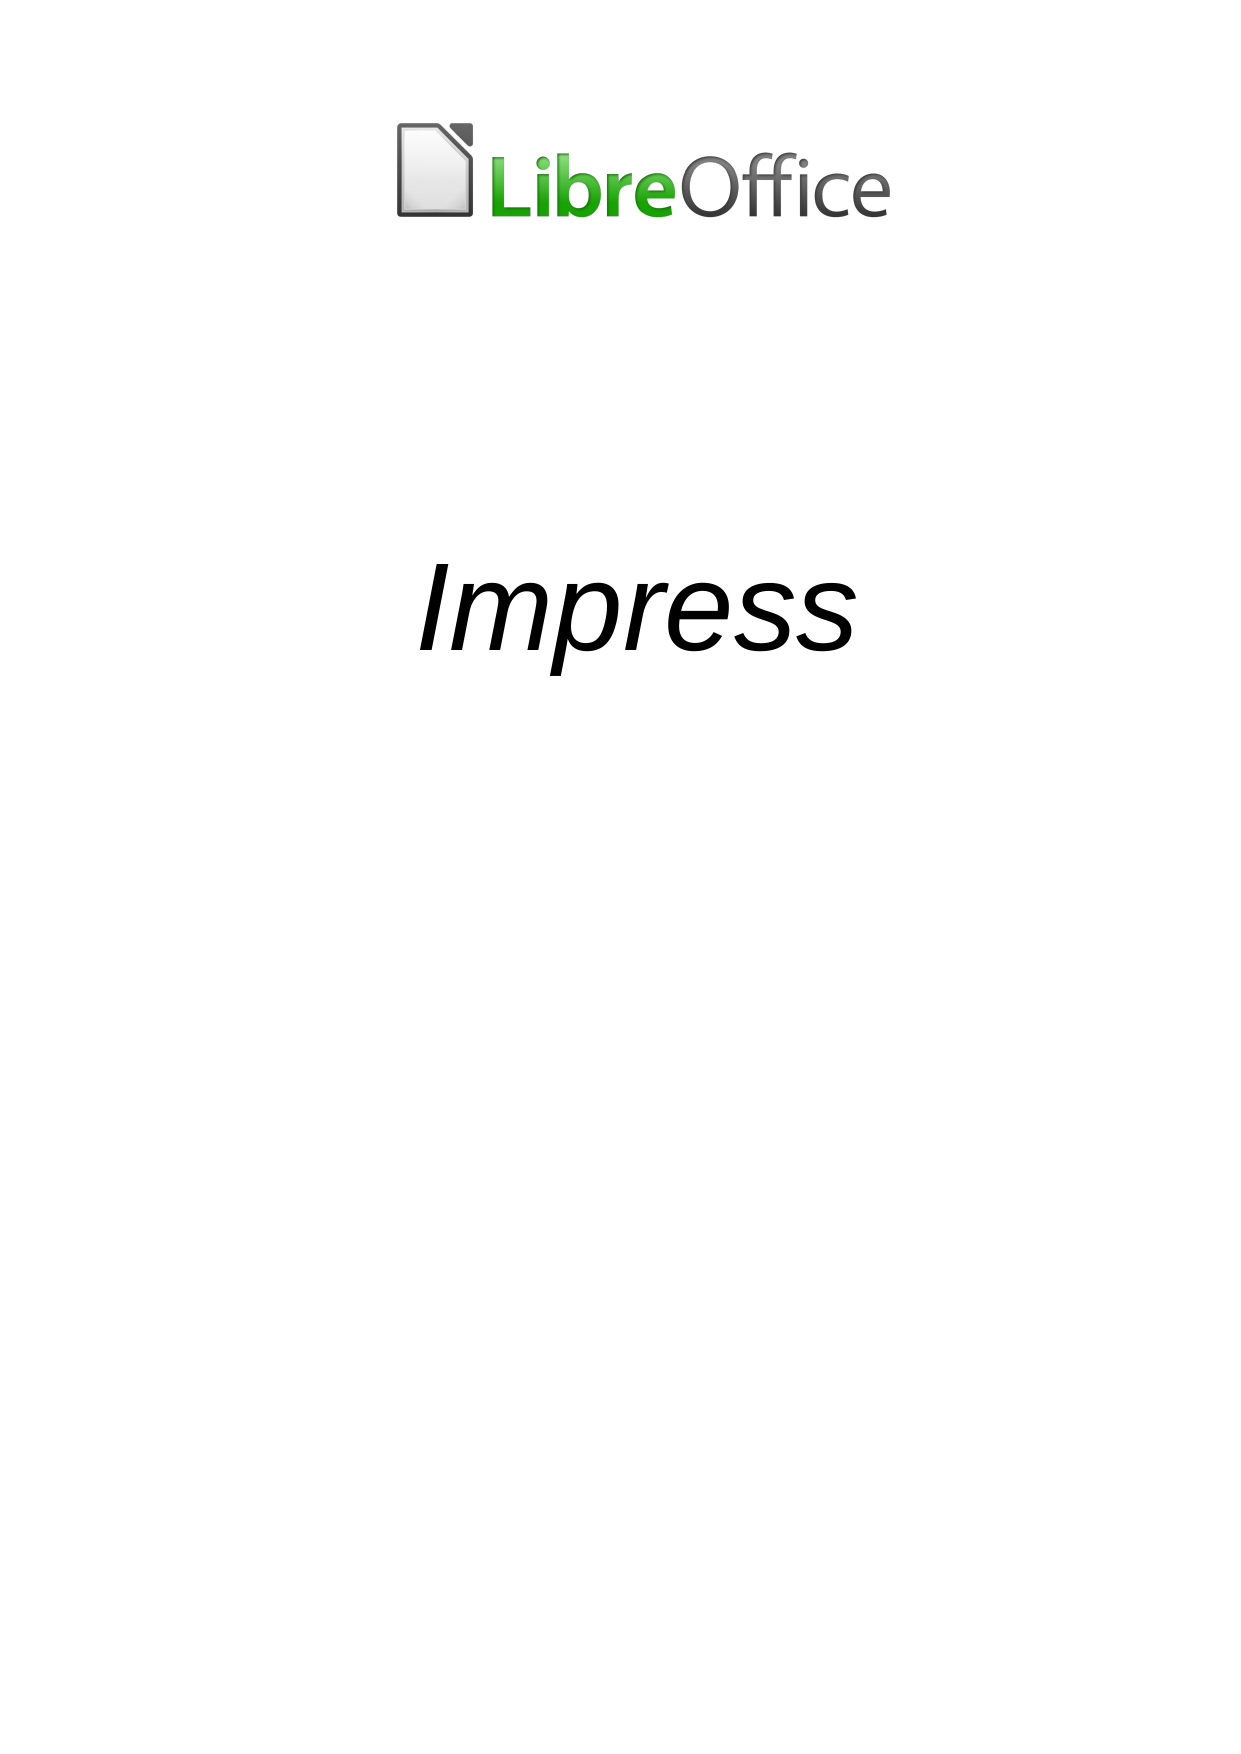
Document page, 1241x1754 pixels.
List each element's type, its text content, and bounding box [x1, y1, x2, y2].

picture [392, 118, 893, 224]
text Impress [188, 503, 1098, 677]
